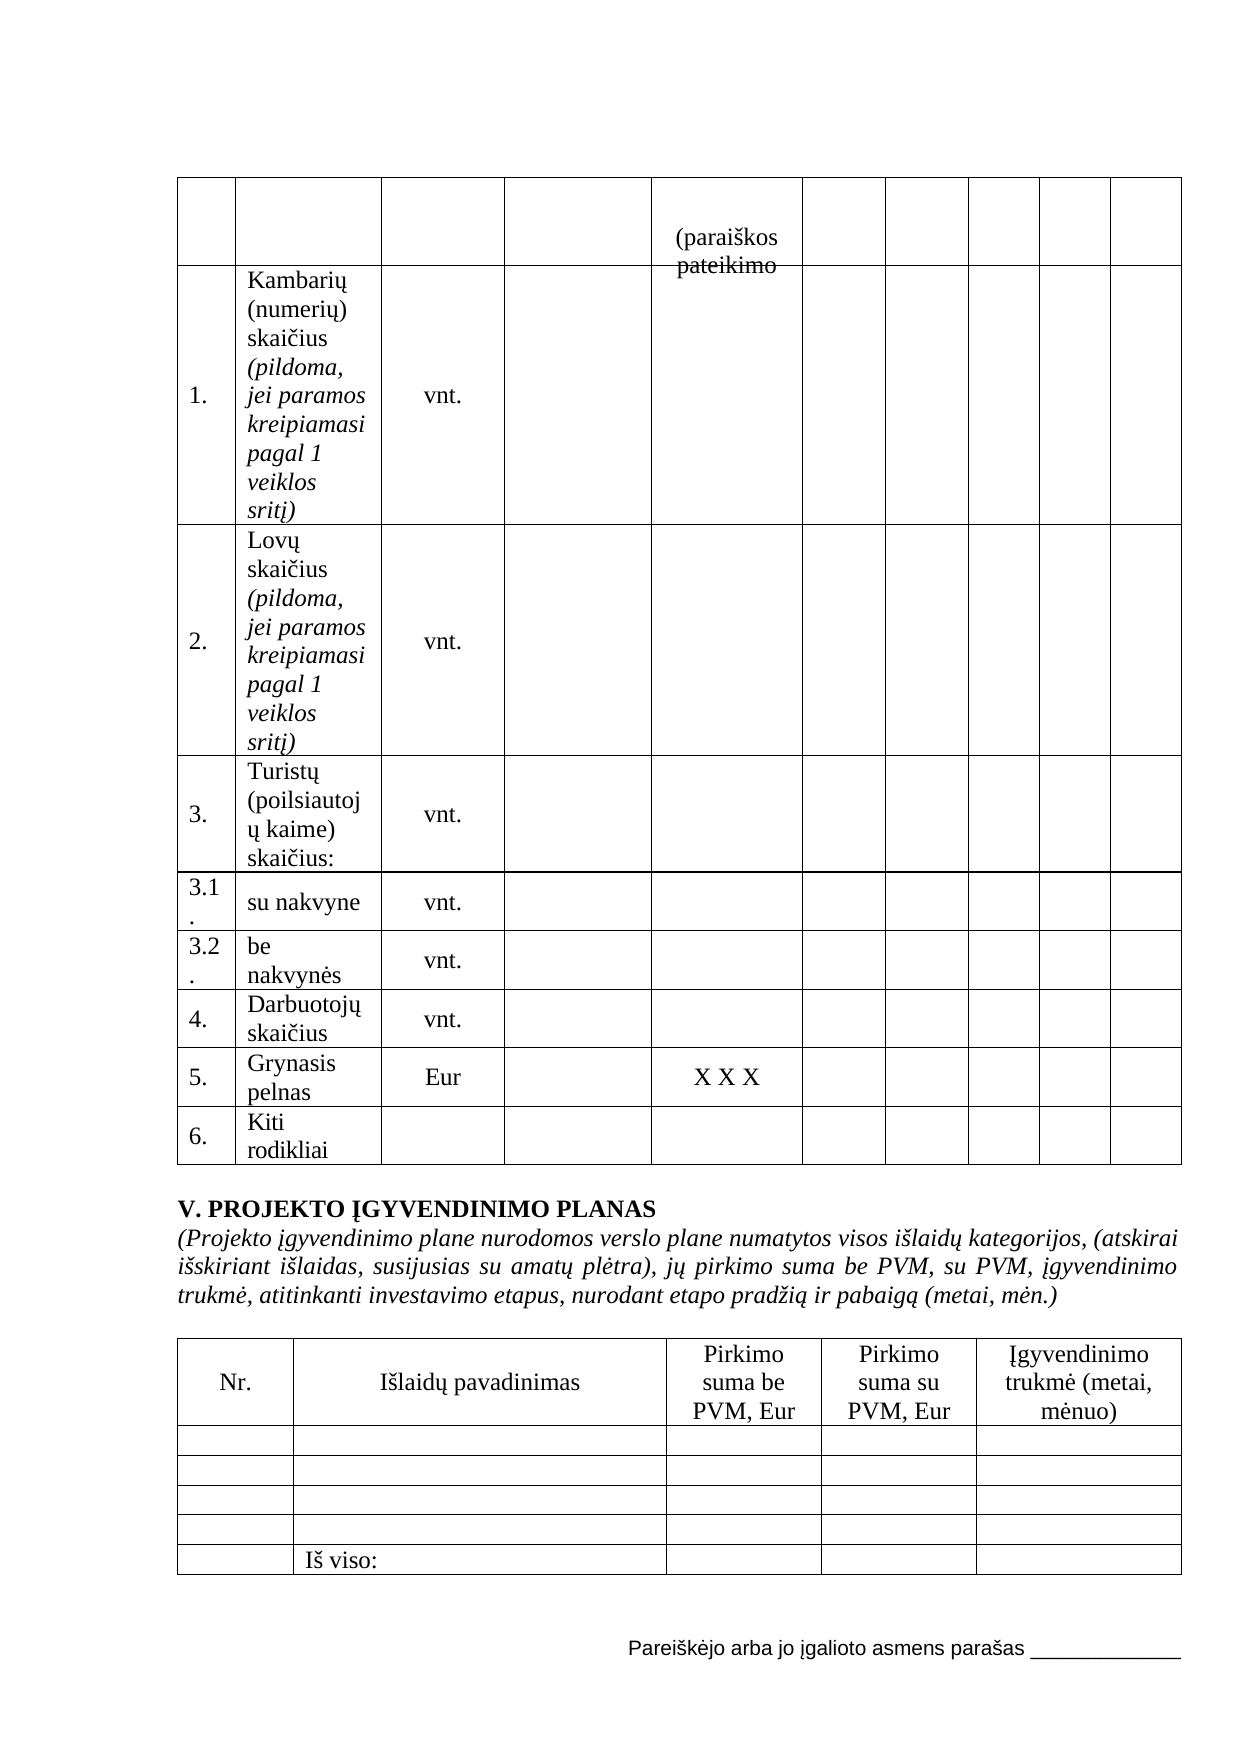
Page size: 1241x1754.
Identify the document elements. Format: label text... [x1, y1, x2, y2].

table_cell [294, 1515, 666, 1544]
table_cell [886, 873, 968, 930]
table_cell [969, 266, 1039, 524]
table_cell [1111, 873, 1181, 930]
table_cell vnt. [382, 873, 504, 930]
table_cell [1111, 1107, 1181, 1164]
table_cell [803, 178, 885, 264]
table_cell [667, 1515, 821, 1544]
table_cell [1111, 990, 1181, 1047]
text (Projekto įgyvendinimo plane nurodomos verslo plane numatytos visos išlaidų kategorijos, (atskirai išskiriant išlaidas, susijusias su amatų plėtra), jų pirkimo suma be PVM, su PVM, įgyvendinimo trukmė, atitinkanti investavimo etapus, nurodant etapo pradžią ir pabaigą (metai, mėn.) [177, 1223, 1181, 1309]
table_cell [652, 266, 802, 524]
table_header Įgyvendinimo trukmė (metai, mėnuo) [977, 1339, 1181, 1425]
table_header Pirkimo suma be PVM, Eur [667, 1339, 821, 1425]
table_cell [803, 990, 885, 1047]
table_cell [886, 756, 968, 871]
table_cell [505, 525, 651, 755]
table_cell Iš viso: [294, 1545, 666, 1574]
table_cell Kambarių (numerių) skaičius (pildoma, jei paramos kreipiamasi pagal 1 veiklos sritį) [236, 266, 381, 524]
table_header [178, 178, 235, 264]
table_cell 5. [178, 1048, 235, 1106]
table_cell [969, 1048, 1039, 1106]
table_cell [505, 1048, 651, 1106]
table_cell [505, 266, 651, 524]
table_cell [886, 1048, 968, 1106]
table_cell [1111, 266, 1181, 524]
table_cell [505, 873, 651, 930]
table_cell 3. [178, 756, 235, 871]
text V. PROJEKTO ĮGYVENDINIMO PLANAS [177, 1194, 1181, 1223]
table_cell [1040, 931, 1110, 988]
table_cell vnt. [382, 990, 504, 1047]
table_cell [505, 931, 651, 988]
table_cell [803, 1107, 885, 1164]
table_cell [1111, 756, 1181, 871]
table_cell Darbuotojų skaičius [236, 990, 381, 1047]
table_cell [1111, 525, 1181, 755]
table_cell Eur [382, 1048, 504, 1106]
table_cell 4. [178, 990, 235, 1047]
table_cell 1. [178, 266, 235, 524]
table_cell [822, 1545, 976, 1574]
table_cell [1111, 931, 1181, 988]
table_header Prieš projektą 20___ m. (paraiškos pateikimo datai) [652, 178, 802, 264]
table_cell [822, 1486, 976, 1514]
table_cell [294, 1426, 666, 1455]
table_cell [667, 1545, 821, 1574]
table_cell [652, 873, 802, 930]
table_cell [1111, 178, 1181, 264]
table_cell [822, 1456, 976, 1484]
table_cell [667, 1426, 821, 1455]
table_cell [886, 1107, 968, 1164]
table_cell vnt. [382, 756, 504, 871]
table_cell [886, 525, 968, 755]
table_cell 3.1. [178, 873, 235, 930]
table_cell [178, 1426, 293, 1455]
table_cell [1111, 1048, 1181, 1106]
table_header [236, 178, 381, 264]
table_cell Kiti rodikliai [236, 1107, 381, 1164]
table_cell [969, 525, 1039, 755]
table_cell 3.2. [178, 931, 235, 988]
table_header [382, 178, 504, 264]
table_cell [178, 1486, 293, 1514]
table_cell [1040, 873, 1110, 930]
table_cell be nakvynės [236, 931, 381, 988]
table_cell [652, 931, 802, 988]
table_cell [505, 990, 651, 1047]
table_cell [667, 1456, 821, 1484]
table_cell [822, 1515, 976, 1544]
table_cell [969, 873, 1039, 930]
table_cell [505, 1107, 651, 1164]
table_cell [977, 1426, 1181, 1455]
table_cell [652, 756, 802, 871]
table_cell [1040, 1048, 1110, 1106]
table_cell [886, 178, 968, 264]
table_cell [178, 1545, 293, 1574]
table_cell [822, 1426, 976, 1455]
table_cell Lovų skaičius (pildoma, jei paramos kreipiamasi pagal 1 veiklos sritį) [236, 525, 381, 755]
table_header Išlaidų pavadinimas [294, 1339, 666, 1425]
table_cell [803, 873, 885, 930]
table_cell [803, 931, 885, 988]
table_cell [294, 1486, 666, 1514]
table_cell X X X [652, 1048, 802, 1106]
table_cell [652, 1107, 802, 1164]
table_cell [969, 1107, 1039, 1164]
table_cell [652, 990, 802, 1047]
table_cell [969, 931, 1039, 988]
table_cell vnt. [382, 931, 504, 988]
table_cell Grynasis pelnas [236, 1048, 381, 1106]
table_cell [1040, 266, 1110, 524]
table_cell su nakvyne [236, 873, 381, 930]
table_cell [969, 990, 1039, 1047]
table_cell [803, 1048, 885, 1106]
table_cell [977, 1515, 1181, 1544]
table_cell [1040, 525, 1110, 755]
table_cell Turistų (poilsiautojų kaime) skaičius: [236, 756, 381, 871]
table_cell [294, 1456, 666, 1484]
table_cell [969, 178, 1039, 264]
table_cell [505, 756, 651, 871]
table_cell [803, 266, 885, 524]
table_header Nr. [178, 1339, 293, 1425]
table_cell [1040, 990, 1110, 1047]
table_cell [667, 1486, 821, 1514]
table_header Pirkimo suma su PVM, Eur [822, 1339, 976, 1425]
table_cell [178, 1456, 293, 1484]
table_cell 6. [178, 1107, 235, 1164]
table_cell [977, 1486, 1181, 1514]
table_cell [886, 990, 968, 1047]
table_cell [886, 266, 968, 524]
table_cell [977, 1545, 1181, 1574]
table_cell [652, 525, 802, 755]
table_cell [969, 756, 1039, 871]
table_cell [1040, 1107, 1110, 1164]
table_cell [1040, 178, 1110, 264]
table_cell [382, 1107, 504, 1164]
table_cell [803, 756, 885, 871]
table_cell [803, 525, 885, 755]
table_cell [178, 1515, 293, 1544]
table_cell vnt. [382, 266, 504, 524]
table_cell [886, 931, 968, 988]
table_header [505, 178, 651, 264]
table_cell vnt. [382, 525, 504, 755]
table_cell [1040, 756, 1110, 871]
table_cell [977, 1456, 1181, 1484]
table_cell 2. [178, 525, 235, 755]
